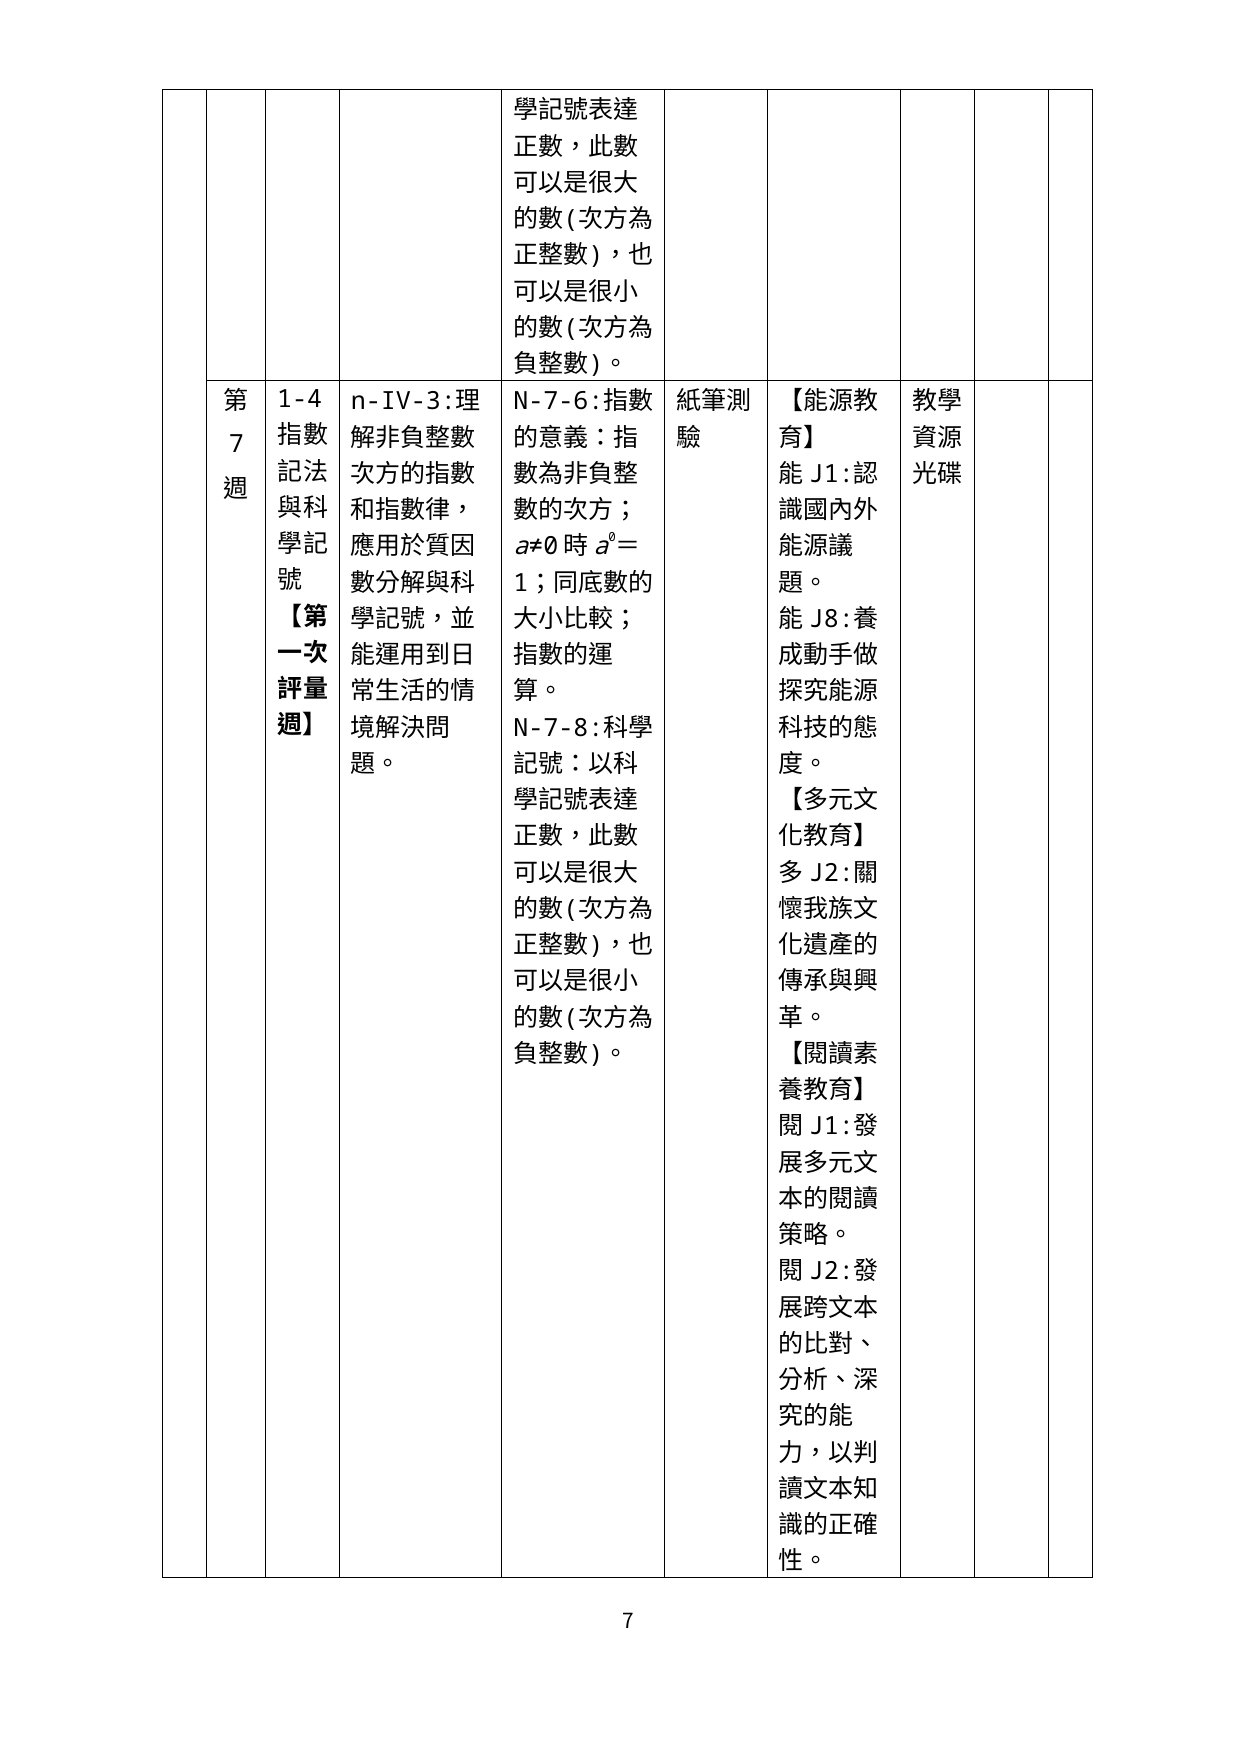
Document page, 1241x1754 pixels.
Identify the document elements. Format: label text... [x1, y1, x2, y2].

table_cell [975, 381, 1048, 1577]
table_cell [340, 90, 501, 380]
table_cell [163, 90, 206, 1577]
table_cell [207, 90, 265, 380]
table_cell [665, 90, 767, 380]
table_cell [1049, 381, 1092, 1577]
table_cell [266, 90, 339, 380]
table_cell n-IV-3:理解非負整數次方的指數和指數律，應用於質因數分解與科學記號，並能運用到日常生活的情境解決問題。 [340, 381, 501, 1577]
table_cell 【能源教育】 能J1:認識國內外能源議題。 能J8:養成動手做探究能源科技的態度。 【多元文化教育】 多J2:關懷我族文化遺產的傳承與興革。 【閱讀素養教育】 閱J1:發展多元文本的閱讀策略。 閱J2:發展跨文本的比對、分析、深究的能力，以判讀文本知識的正確性。 [768, 381, 900, 1577]
table_cell 紙筆測驗 [665, 381, 767, 1577]
table_cell [975, 90, 1048, 380]
table_cell 1-4指數記法與科學記號 【第一次評量週】 [266, 381, 339, 1577]
table_cell N-7-3:負數與數的四則混合運算(含分數、小數)：使用「正、負」表徵生活中的量；相反數；數的四則混合運算。 N-7-4:數的運算規律：交換律；結合律；分配律；－(a＋b)＝－a－b；－(a－b)＝－a＋b。 N-7-6:指數的意義：指數為非負整數的次方；a≠0時a0＝1；同底數的大小比較；指數的運算。 N-7-8:科學記號：以科學記號表達正數，此數可以是很大的數(次方為正整數)，也可以是很小的數(次方為負整數)。 [502, 90, 664, 380]
table_cell 教學資源光碟 [901, 381, 974, 1577]
table_cell N-7-6:指數的意義：指數為非負整數的次方；a≠0時a0＝1；同底數的大小比較；指數的運算。 N-7-8:科學記號：以科學記號表達正數，此數可以是很大的數(次方為正整數)，也可以是很小的數(次方為負整數)。 [502, 381, 664, 1577]
table_cell [901, 90, 974, 380]
table_cell [768, 90, 900, 380]
table_cell 第7週 [207, 381, 265, 1577]
table_cell [1049, 90, 1092, 380]
